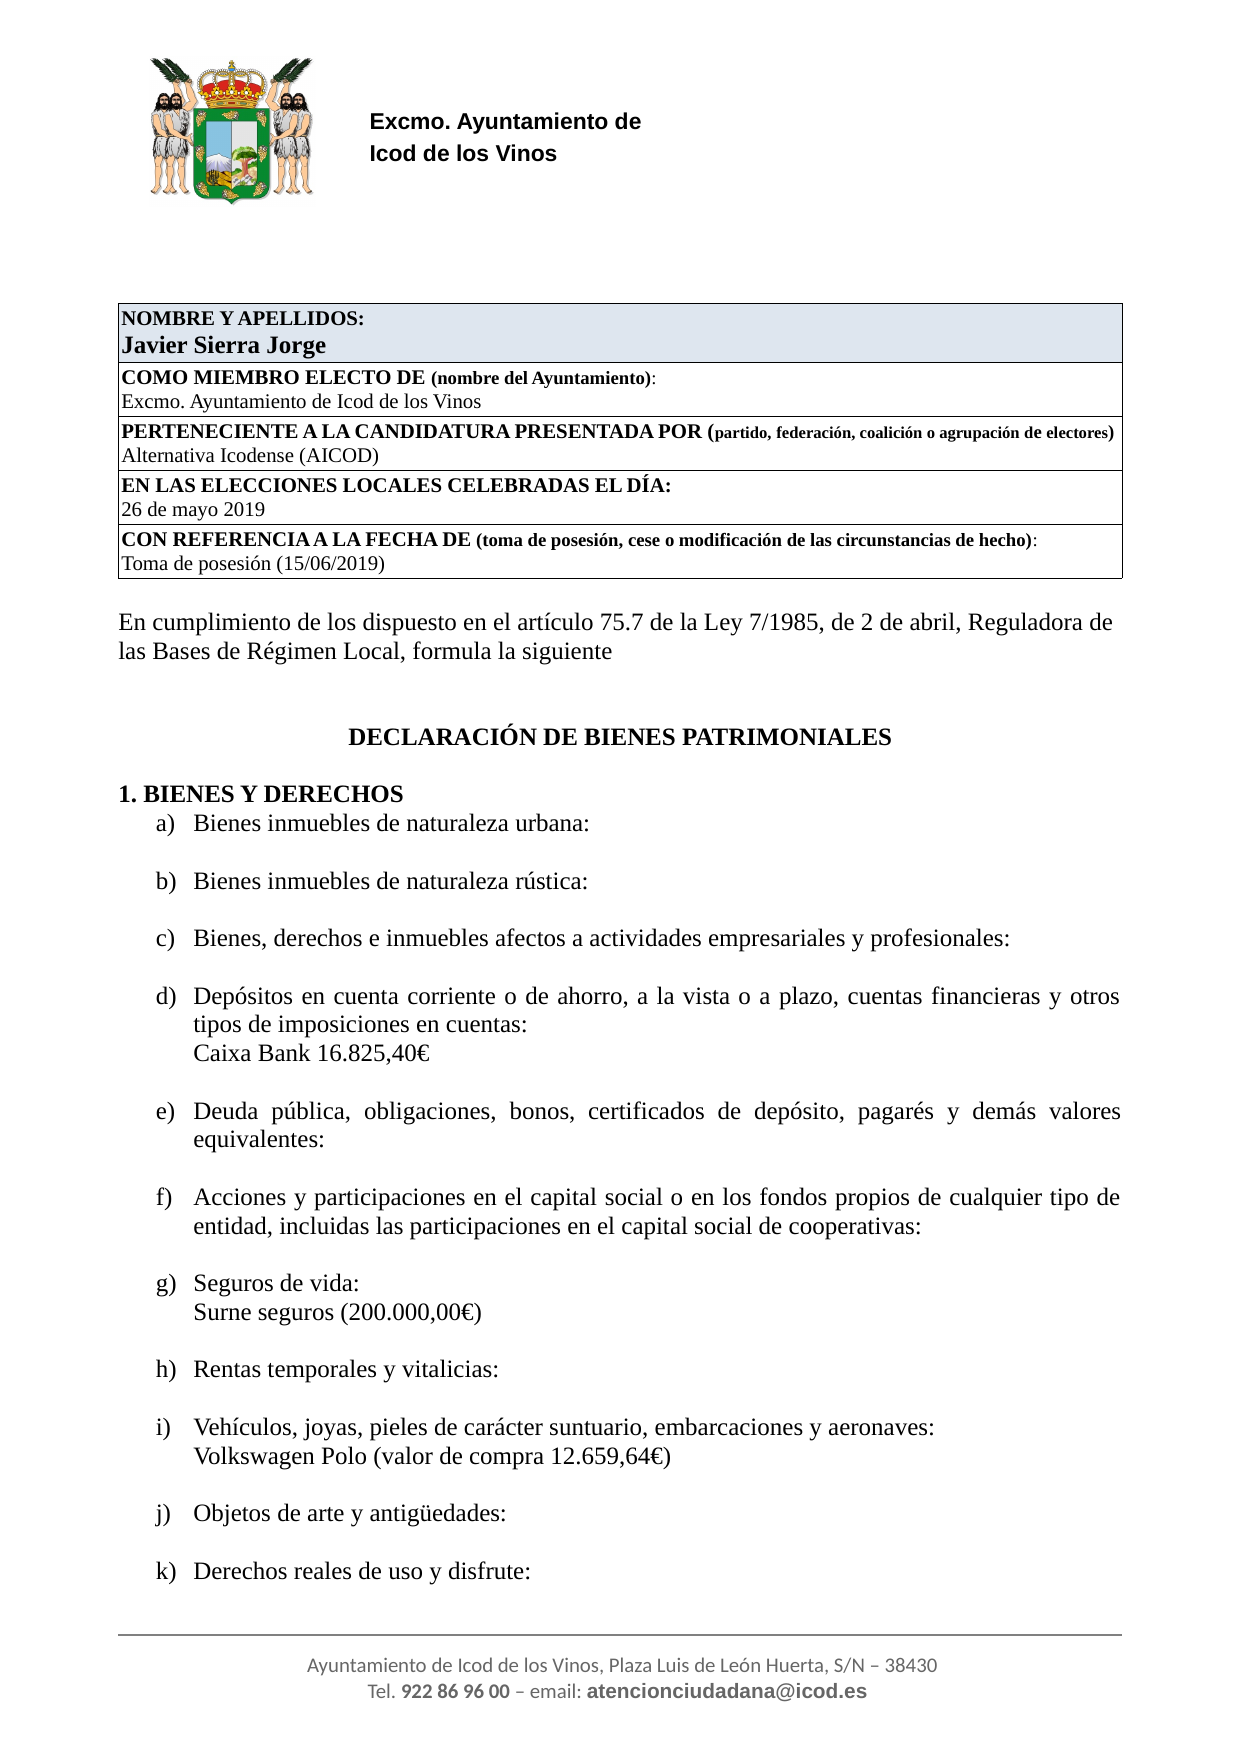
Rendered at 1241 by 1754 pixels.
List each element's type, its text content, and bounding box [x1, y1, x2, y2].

list Deuda pública, obligaciones, bonos, certificados de depósito, pagarés y demás valores equivalentes: [156, 1096, 1122, 1153]
table_cell PERTENECIENTE A LA CANDIDATURA PRESENTADA POR (partido, federación, coalición o agrupación de electores) Alternativa Icodense (AICOD) [119, 417, 1122, 470]
text En cumplimiento de los dispuesto en el artículo 75.7 de la Ley 7/1985, de 2 de abril, Reguladora de las Bases de Régimen Local, formula la siguiente [118, 607, 1122, 664]
list Surne seguros (200.000,00€) [156, 1297, 1122, 1326]
table_cell CON REFERENCIA A LA FECHA DE (toma de posesión, cese o modificación de las circunstancias de hecho): Toma de posesión (15/06/2019) [119, 525, 1122, 578]
list Derechos reales de uso y disfrute: [156, 1556, 1122, 1584]
text DECLARACIÓN DE BIENES PATRIMONIALES [118, 722, 1122, 751]
list Bienes, derechos e inmuebles afectos a actividades empresariales y profesionales: [156, 923, 1122, 952]
list Depósitos en cuenta corriente o de ahorro, a la vista o a plazo, cuentas financieras y otros tipos de imposiciones en cuentas: [156, 981, 1122, 1038]
table_cell COMO MIEMBRO ELECTO DE (nombre del Ayuntamiento): Excmo. Ayuntamiento de Icod de los Vinos [119, 363, 1122, 416]
table_cell EN LAS ELECCIONES LOCALES CELEBRADAS EL DÍA: 26 de mayo 2019 [119, 471, 1122, 524]
list Objetos de arte y antigüedades: [156, 1498, 1122, 1527]
picture [149, 56, 316, 207]
list Bienes inmuebles de naturaleza urbana: [156, 808, 1122, 837]
list Bienes inmuebles de naturaleza rústica: [156, 866, 1122, 894]
text 1. BIENES Y DERECHOS [118, 779, 1122, 808]
list Rentas temporales y vitalicias: [156, 1354, 1122, 1383]
list Volkswagen Polo (valor de compra 12.659,64€) [156, 1441, 1122, 1469]
list Acciones y participaciones en el capital social o en los fondos propios de cualquier tipo de entidad, incluidas las participaciones en el capital social de cooperativas: [156, 1182, 1122, 1239]
list Seguros de vida: [156, 1268, 1122, 1297]
list Caixa Bank 16.825,40€ [156, 1038, 1122, 1067]
list Vehículos, joyas, pieles de carácter suntuario, embarcaciones y aeronaves: [156, 1412, 1122, 1441]
table_header NOMBRE Y APELLIDOS: Javier Sierra Jorge [119, 304, 1122, 362]
